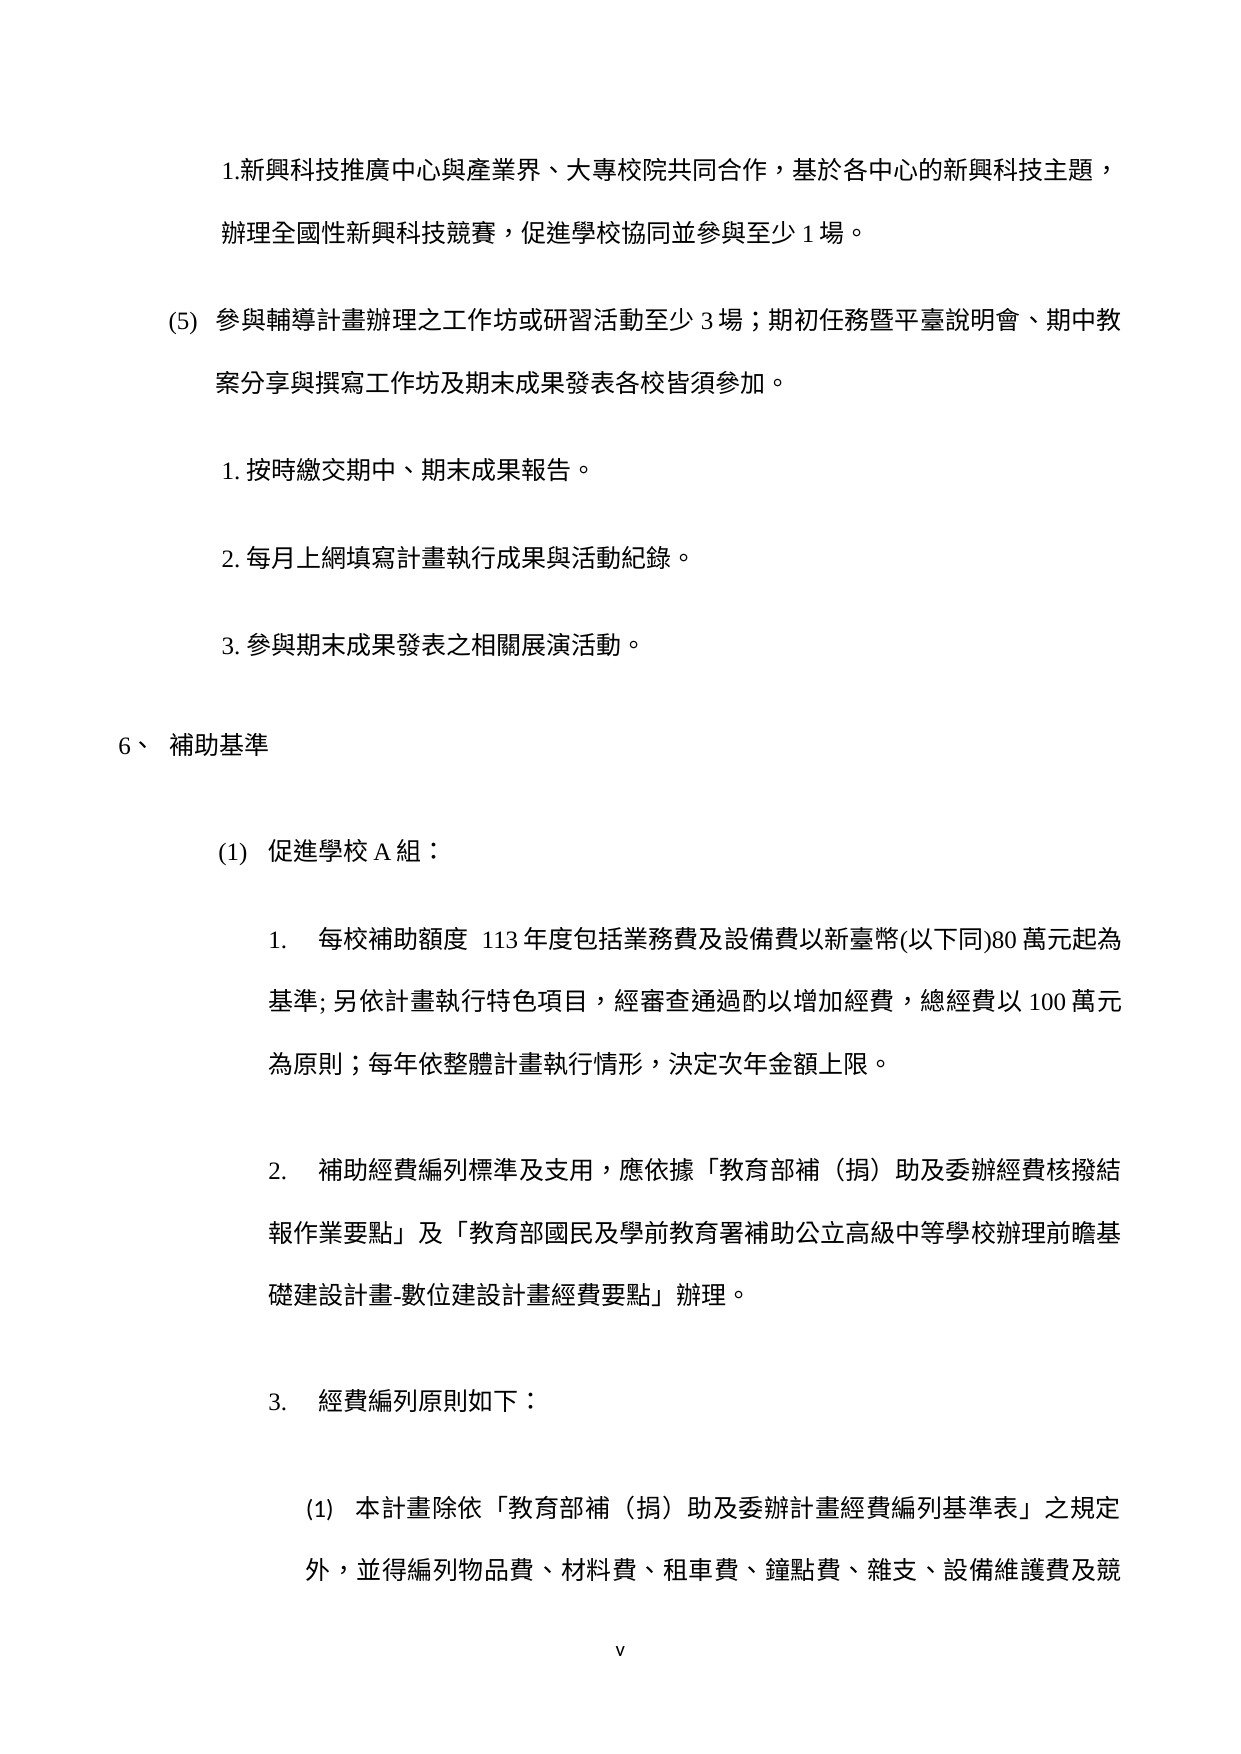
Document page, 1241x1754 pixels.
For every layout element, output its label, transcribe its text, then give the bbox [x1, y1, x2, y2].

list 每校補助額度 113年度包括業務費及設備費以新臺幣(以下同)80萬元起為基準; 另依計畫執行特色項目，經審查通過酌以增加經費，總經費以100萬元為原則；每年依整體計畫執行情形，決定次年金額上限。 [268, 896, 1122, 1083]
text 1. 按時繳交期中、期末成果報告。 [162, 427, 1122, 489]
list 本計畫除依「教育部補（捐）助及委辦計畫經費編列基準表」之規定外，並得編列物品費、材料費、租車費、鐘點費、雜支、設備維護費及競 [306, 1464, 1122, 1589]
list 參與輔導計畫辦理之工作坊或研習活動至少3場；期初任務暨平臺說明會、期中教案分享與撰寫工作坊及期末成果發表各校皆須參加。 [168, 277, 1122, 402]
list 補助經費編列標準及支用，應依據「教育部補（捐）助及委辦經費核撥結報作業要點」及「教育部國民及學前教育署補助公立高級中等學校辦理前瞻基礎建設計畫-數位建設計畫經費要點」辦理。 [268, 1127, 1122, 1314]
list 經費編列原則如下： [268, 1358, 1122, 1421]
text 2. 每月上網填寫計畫執行成果與活動紀錄。 [162, 514, 1122, 577]
list 補助基準 [118, 702, 1122, 764]
text 3. 參與期末成果發表之相關展演活動。 [162, 602, 1122, 664]
list 促進學校A組： [218, 808, 1122, 871]
text 1.新興科技推廣中心與產業界、大專校院共同合作，基於各中心的新興科技主題，辦理全國性新興科技競賽，促進學校協同並參與至少1場。 [221, 127, 1122, 252]
